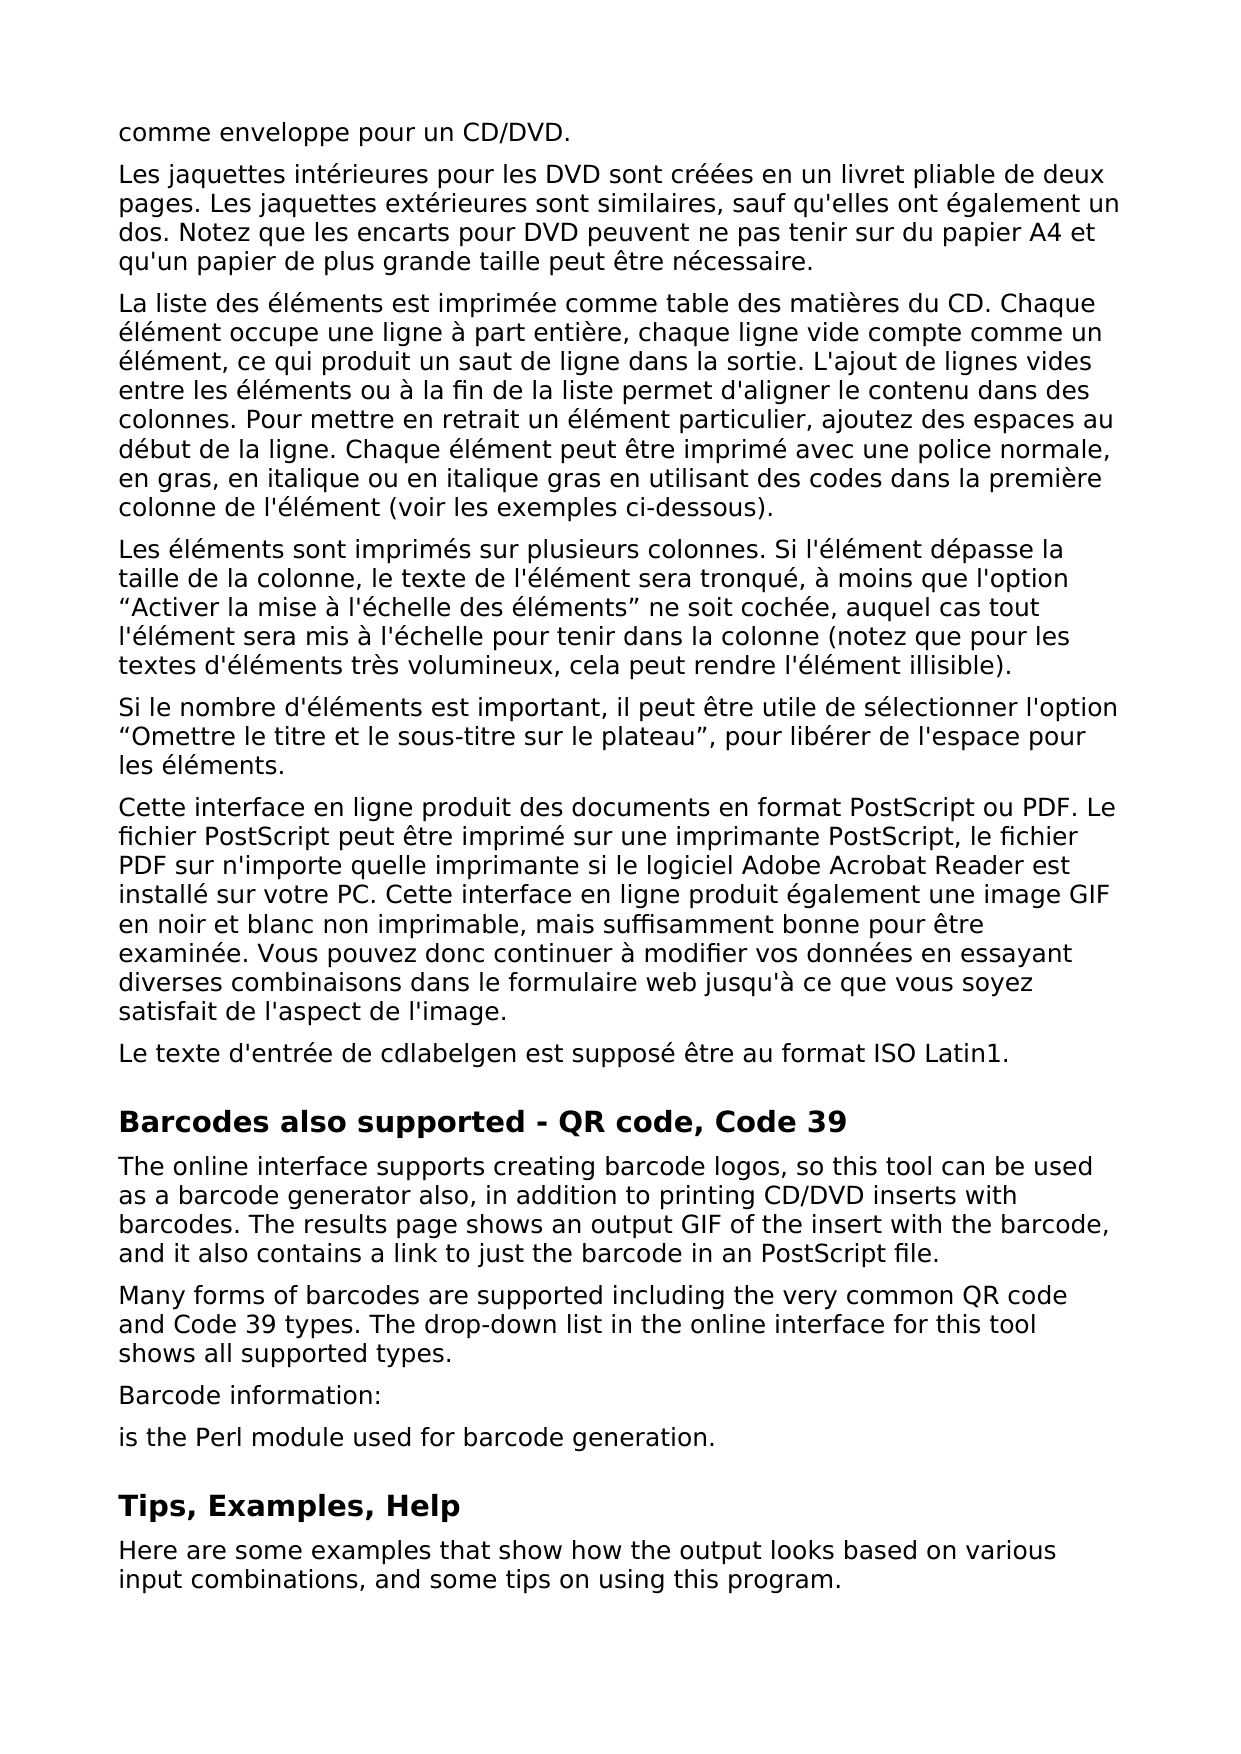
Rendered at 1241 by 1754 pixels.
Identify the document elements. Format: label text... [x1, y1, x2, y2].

text Many forms of barcodes are supported including the very common QR code and Code 39 types. The drop-down list in the online interface for this tool shows all supported types. [118, 1281, 1122, 1369]
text Cette interface en ligne produit des documents en format PostScript ou PDF. Le fichier PostScript peut être imprimé sur une imprimante PostScript, le fichier PDF sur n'importe quelle imprimante si le logiciel Adobe Acrobat Reader est installé sur votre PC. Cette interface en ligne produit également une image GIF en noir et blanc non imprimable, mais suffisamment bonne pour être examinée. Vous pouvez donc continuer à modifier vos données en essayant diverses combinaisons dans le formulaire web jusqu'à ce que vous soyez satisfait de l'aspect de l'image. [118, 793, 1122, 1026]
subtitle Tips, Examples, Help [118, 1489, 1122, 1523]
text Les éléments sont imprimés sur plusieurs colonnes. Si l'élément dépasse la taille de la colonne, le texte de l'élément sera tronqué, à moins que l'option “Activer la mise à l'échelle des éléments” ne soit cochée, auquel cas tout l'élément sera mis à l'échelle pour tenir dans la colonne (notez que pour les textes d'éléments très volumineux, cela peut rendre l'élément illisible). [118, 535, 1122, 681]
subtitle Barcodes also supported - QR code, Code 39 [118, 1106, 1122, 1139]
text Barcode information: [118, 1381, 1122, 1410]
text Le texte d'entrée de cdlabelgen est supposé être au format ISO Latin1. [118, 1039, 1122, 1068]
text The online interface supports creating barcode logos, so this tool can be used as a barcode generator also, in addition to printing CD/DVD inserts with barcodes. The results page shows an output GIF of the insert with the barcode, and it also contains a link to just the barcode in an PostScript file. [118, 1152, 1122, 1269]
text is the Perl module used for barcode generation. [118, 1423, 1122, 1452]
text comme enveloppe pour un CD/DVD. [118, 118, 1122, 147]
text Here are some examples that show how the output looks based on various input combinations, and some tips on using this program. [118, 1536, 1122, 1594]
text Si le nombre d'éléments est important, il peut être utile de sélectionner l'option “Omettre le titre et le sous-titre sur le plateau”, pour libérer de l'espace pour les éléments. [118, 693, 1122, 781]
text Les jaquettes intérieures pour les DVD sont créées en un livret pliable de deux pages. Les jaquettes extérieures sont similaires, sauf qu'elles ont également un dos. Notez que les encarts pour DVD peuvent ne pas tenir sur du papier A4 et qu'un papier de plus grande taille peut être nécessaire. [118, 160, 1122, 276]
text La liste des éléments est imprimée comme table des matières du CD. Chaque élément occupe une ligne à part entière, chaque ligne vide compte comme un élément, ce qui produit un saut de ligne dans la sortie. L'ajout de lignes vides entre les éléments ou à la fin de la liste permet d'aligner le contenu dans des colonnes. Pour mettre en retrait un élément particulier, ajoutez des espaces au début de la ligne. Chaque élément peut être imprimé avec une police normale, en gras, en italique ou en italique gras en utilisant des codes dans la première colonne de l'élément (voir les exemples ci-dessous). [118, 289, 1122, 522]
